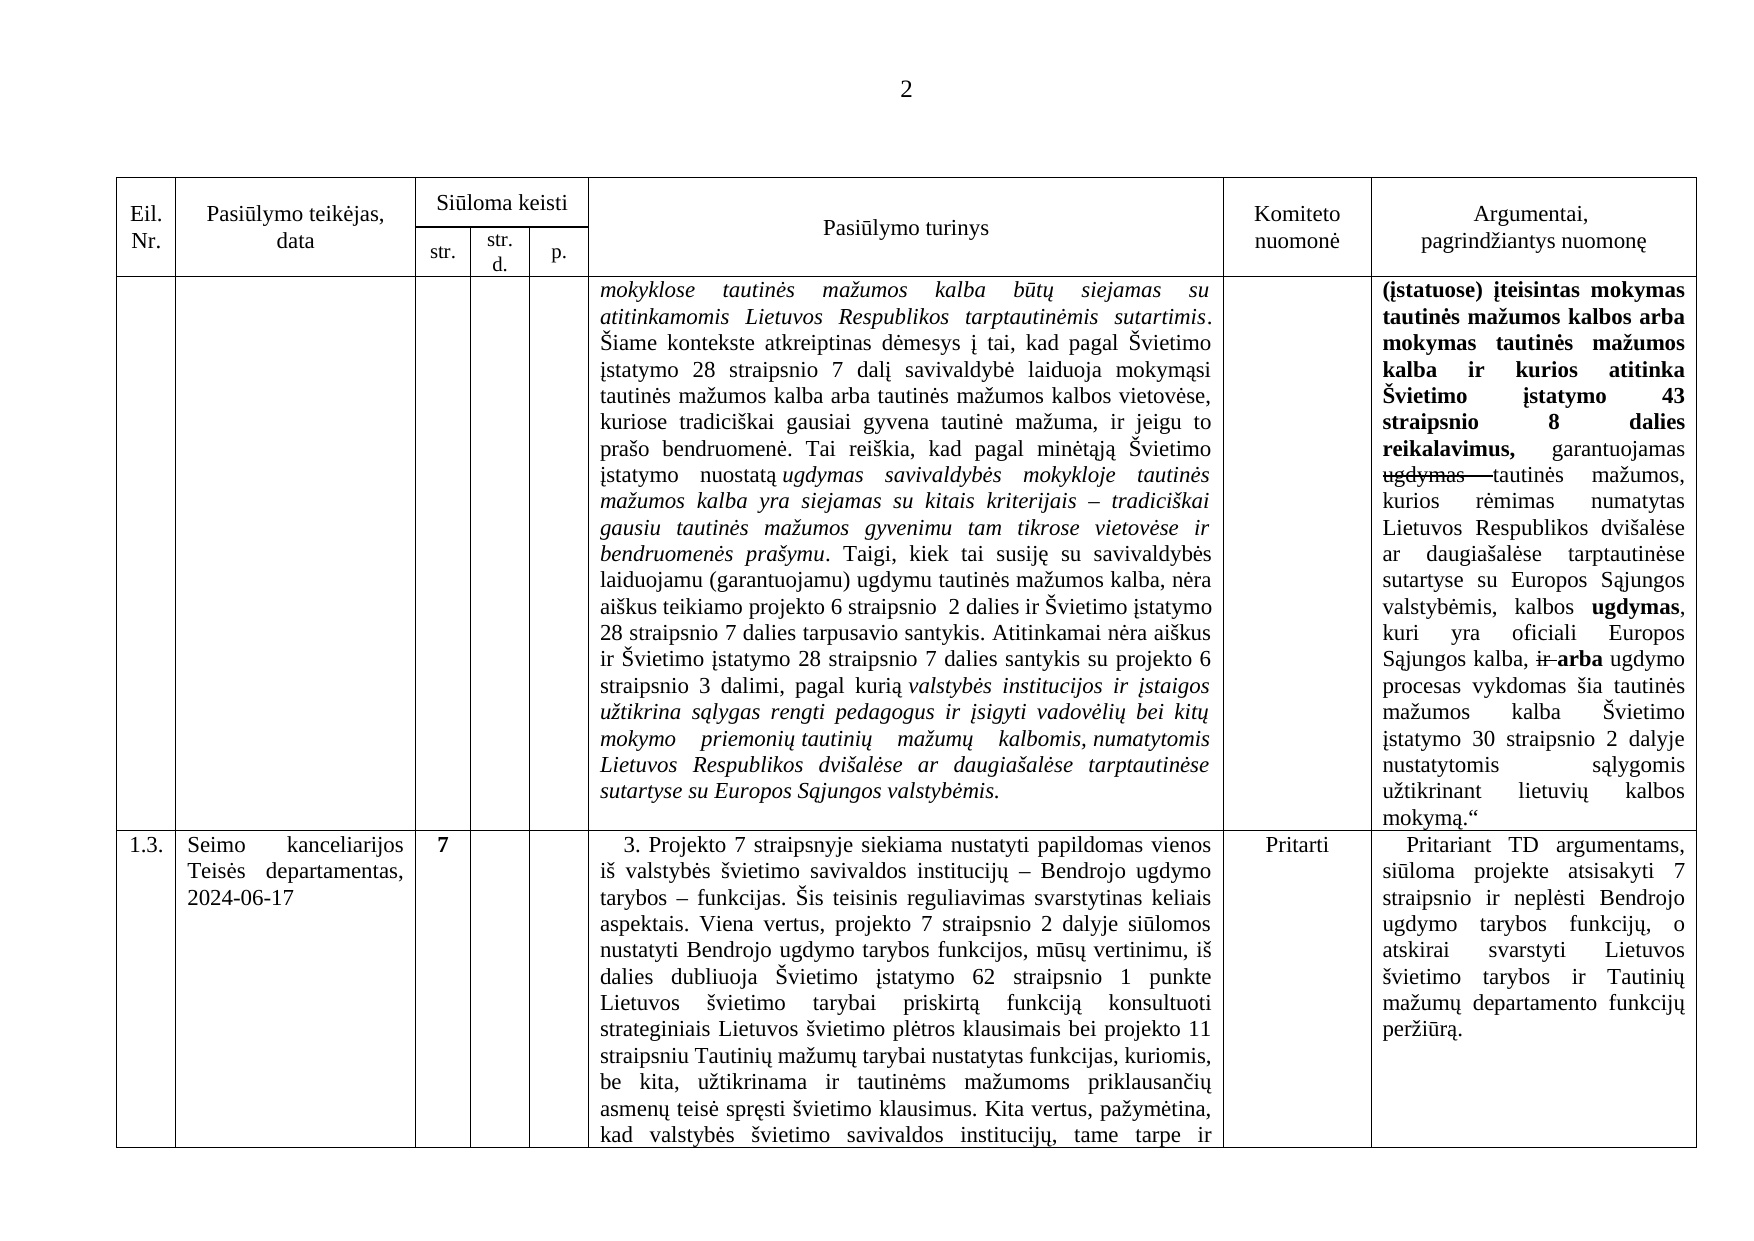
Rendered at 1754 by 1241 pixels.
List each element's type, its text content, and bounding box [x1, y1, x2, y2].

table_cell 3. Projekto 7 straipsnyje siekiama nustatyti papildomas vienos iš valstybės švietimo savivaldos institucijų – Bendrojo ugdymo tarybos – funkcijas. Šis teisinis reguliavimas svarstytinas keliais aspektais. Viena vertus, projekto 7 straipsnio 2 dalyje siūlomos nustatyti Bendrojo ugdymo tarybos funkcijos, mūsų vertinimu, iš dalies dubliuoja Švietimo įstatymo 62 straipsnio 1 punkte Lietuvos švietimo tarybai priskirtą funkciją konsultuoti strateginiais Lietuvos švietimo plėtros klausimais bei projekto 11 straipsniu Tautinių mažumų tarybai nustatytas funkcijas, kuriomis, be kita, užtikrinama ir tautinėms mažumoms priklausančių asmenų teisė spręsti švietimo klausimus. Kita vertus, pažymėtina, kad valstybės švietimo savivaldos institucijų, tame tarpe ir [589, 831, 1223, 1147]
table_cell Seimo kanceliarijos Teisės departamentas, 2024-06-17 [176, 831, 415, 1147]
table_cell Pritarti [1224, 831, 1371, 1147]
table_header Pasiūlymo turinys [589, 178, 1223, 276]
table_cell [471, 277, 529, 830]
table_cell Pritariant TD argumentams, siūloma projekte atsisakyti 7 straipsnio ir neplėsti Bendrojo ugdymo tarybos funkcijų, o atskirai svarstyti Lietuvos švietimo tarybos ir Tautinių mažumų departamento funkcijų peržiūrą. [1372, 831, 1696, 1147]
table_header Siūloma keisti [416, 178, 588, 226]
table_header Komiteto nuomonė [1224, 178, 1371, 276]
table_header Eil. Nr. [117, 178, 175, 276]
table_cell 7 [416, 831, 470, 1147]
table_cell p. [530, 228, 588, 276]
table_cell mokyklose tautinės mažumos kalba būtų siejamas su atitinkamomis Lietuvos Respublikos tarptautinėmis sutartimis. Šiame kontekste atkreiptinas dėmesys į tai, kad pagal Švietimo įstatymo 28 straipsnio 7 dalį savivaldybė laiduoja mokymąsi tautinės mažumos kalba arba tautinės mažumos kalbos vietovėse, kuriose tradiciškai gausiai gyvena tautinė mažuma, ir jeigu to prašo bendruomenė. Tai reiškia, kad pagal minėtąją Švietimo įstatymo nuostatą ugdymas savivaldybės mokykloje tautinės mažumos kalba yra siejamas su kitais kriterijais – tradiciškai gausiu tautinės mažumos gyvenimu tam tikrose vietovėse ir bendruomenės prašymu. Taigi, kiek tai susiję su savivaldybės laiduojamu (garantuojamu) ugdymu tautinės mažumos kalba, nėra aiškus teikiamo projekto 6 straipsnio 2 dalies ir Švietimo įstatymo 28 straipsnio 7 dalies tarpusavio santykis. Atitinkamai nėra aiškus ir Švietimo įstatymo 28 straipsnio 7 dalies santykis su projekto 6 straipsnio 3 dalimi, pagal kurią valstybės institucijos ir įstaigos užtikrina sąlygas rengti pedagogus ir įsigyti vadovėlių bei kitų mokymo priemonių tautinių mažumų kalbomis, numatytomis Lietuvos Respublikos dvišalėse ar daugiašalėse tarptautinėse sutartyse su Europos Sąjungos valstybėmis. [589, 277, 1223, 830]
table_cell (įstatuose) įteisintas mokymas tautinės mažumos kalbos arba mokymas tautinės mažumos kalba ir kurios atitinka Švietimo įstatymo 43 straipsnio 8 dalies reikalavimus, garantuojamas ugdymas tautinės mažumos, kurios rėmimas numatytas Lietuvos Respublikos dvišalėse ar daugiašalėse tarptautinėse sutartyse su Europos Sąjungos valstybėmis, kalbos ugdymas, kuri yra oficiali Europos Sąjungos kalba, ir arba ugdymo procesas vykdomas šia tautinės mažumos kalba Švietimo įstatymo 30 straipsnio 2 dalyje nustatytomis sąlygomis užtikrinant lietuvių kalbos mokymą.“ [1372, 277, 1696, 830]
table_cell [1224, 277, 1371, 830]
table_header Argumentai, pagrindžiantys nuomonę [1372, 178, 1696, 276]
table_cell str. [416, 228, 470, 276]
table_header Pasiūlymo teikėjas, data [176, 178, 415, 276]
table_cell [530, 277, 588, 830]
table_cell [176, 277, 415, 830]
table_cell [471, 831, 529, 1147]
table_cell [117, 277, 175, 830]
table_cell 1.3. [117, 831, 175, 1147]
table_cell [530, 831, 588, 1147]
table_cell [416, 277, 470, 830]
table_cell str. d. [471, 228, 529, 276]
